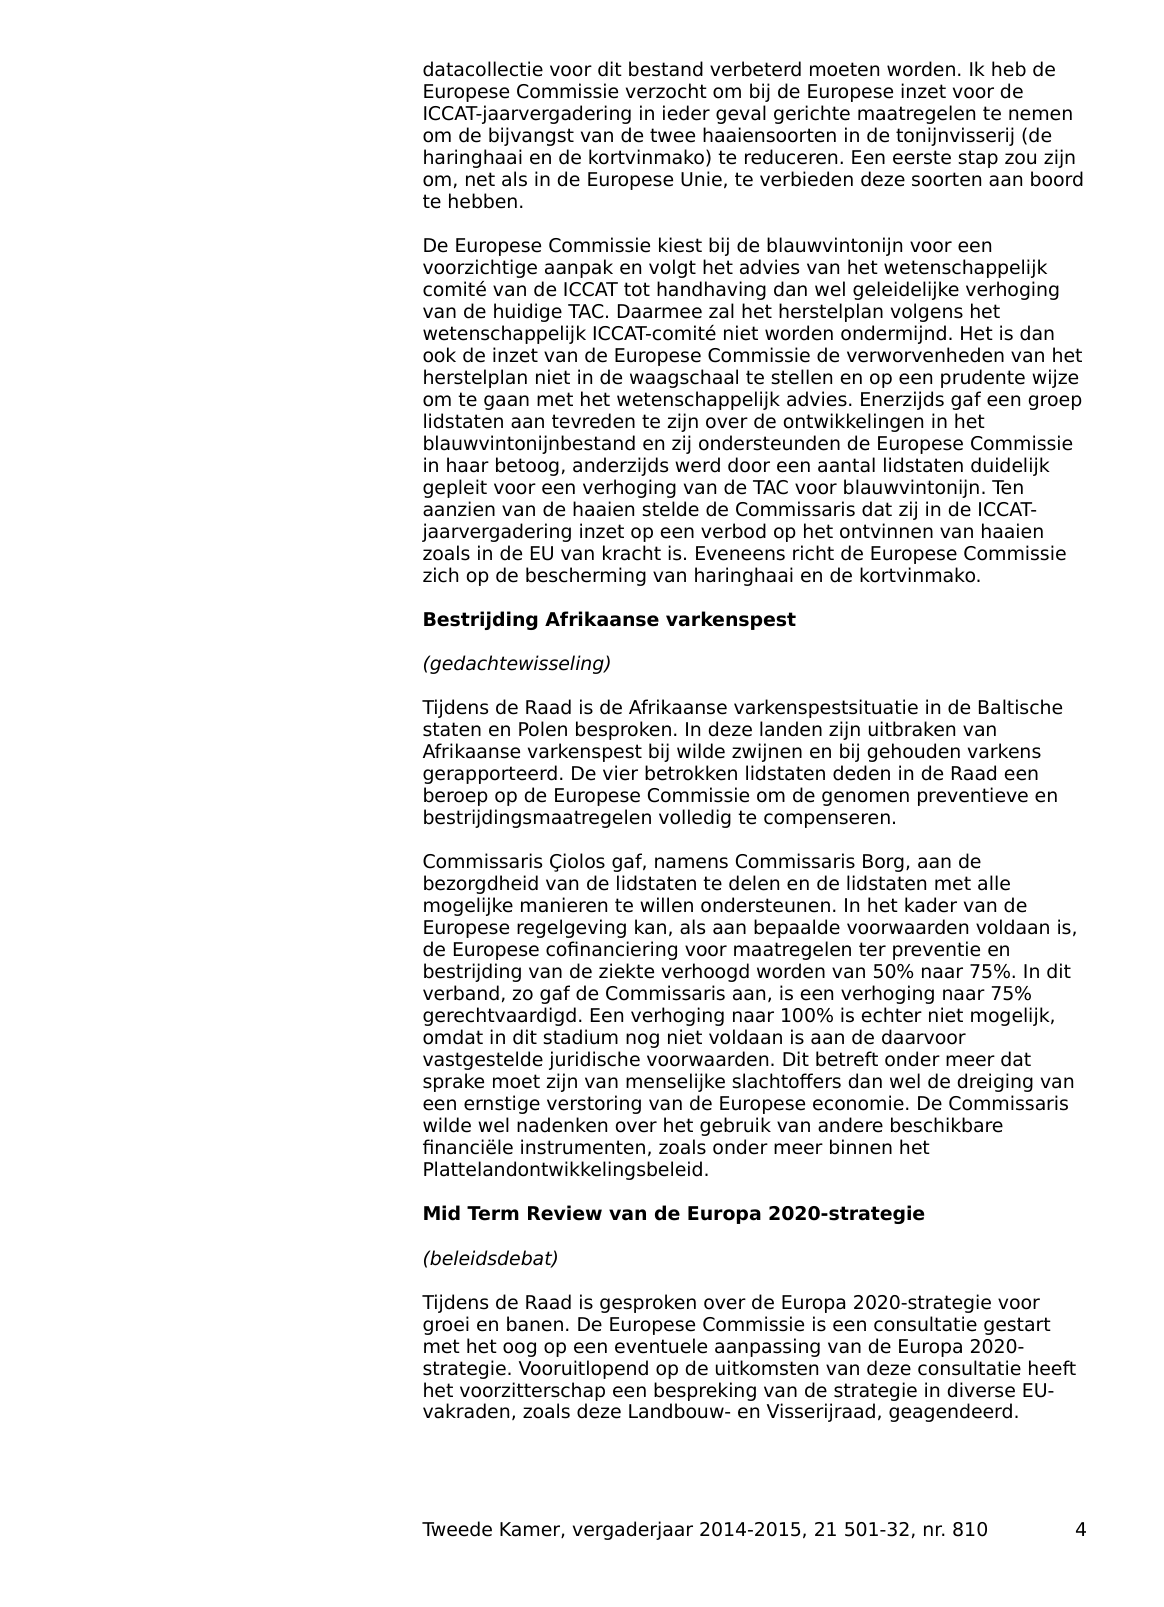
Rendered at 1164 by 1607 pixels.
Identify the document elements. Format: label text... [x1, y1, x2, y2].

subtitle Bestrijding Afrikaanse varkenspest [422, 609, 1087, 631]
subtitle (gedachtewisseling) [422, 653, 1087, 675]
text Tijdens de Raad is de Afrikaanse varkenspestsituatie in de Baltische staten en Polen besproken. In deze landen zijn uitbraken van Afrikaanse varkenspest bij wilde zwijnen en bij gehouden varkens gerapporteerd. De vier betrokken lidstaten deden in de Raad een beroep op de Europese Commissie om de genomen preventieve en bestrijdingsmaatregelen volledig te compenseren. [422, 697, 1087, 829]
text De Europese Commissie kiest bij de blauwvintonijn voor een voorzichtige aanpak en volgt het advies van het wetenschappelijk comité van de ICCAT tot handhaving dan wel geleidelijke verhoging van de huidige TAC. Daarmee zal het herstelplan volgens het wetenschappelijk ICCAT-comité niet worden ondermijnd. Het is dan ook de inzet van de Europese Commissie de verworvenheden van het herstelplan niet in de waagschaal te stellen en op een prudente wijze om te gaan met het wetenschappelijk advies. Enerzijds gaf een groep lidstaten aan tevreden te zijn over de ontwikkelingen in het blauwvintonijnbestand en zij ondersteunden de Europese Commissie in haar betoog, anderzijds werd door een aantal lidstaten duidelijk gepleit voor een verhoging van de TAC voor blauwvintonijn. Ten aanzien van de haaien stelde de Commissaris dat zij in de ICCAT-jaarvergadering inzet op een verbod op het ontvinnen van haaien zoals in de EU van kracht is. Eveneens richt de Europese Commissie zich op de bescherming van haringhaai en de kortvinmako. [422, 235, 1087, 587]
text Tijdens de Raad is gesproken over de Europa 2020-strategie voor groei en banen. De Europese Commissie is een consultatie gestart met het oog op een eventuele aanpassing van de Europa 2020-strategie. Vooruitlopend op de uitkomsten van deze consultatie heeft het voorzitterschap een bespreking van de strategie in diverse EU-vakraden, zoals deze Landbouw- en Visserijraad, geagendeerd. [422, 1292, 1087, 1423]
subtitle Mid Term Review van de Europa 2020-strategie [422, 1203, 1087, 1225]
text Commissaris Çiolos gaf, namens Commissaris Borg, aan de bezorgdheid van de lidstaten te delen en de lidstaten met alle mogelijke manieren te willen ondersteunen. In het kader van de Europese regelgeving kan, als aan bepaalde voorwaarden voldaan is, de Europese cofinanciering voor maatregelen ter preventie en bestrijding van de ziekte verhoogd worden van 50% naar 75%. In dit verband, zo gaf de Commissaris aan, is een verhoging naar 75% gerechtvaardigd. Een verhoging naar 100% is echter niet mogelijk, omdat in dit stadium nog niet voldaan is aan de daarvoor vastgestelde juridische voorwaarden. Dit betreft onder meer dat sprake moet zijn van menselijke slachtoffers dan wel de dreiging van een ernstige verstoring van de Europese economie. De Commissaris wilde wel nadenken over het gebruik van andere beschikbare financiële instrumenten, zoals onder meer binnen het Plattelandontwikkelingsbeleid. [422, 851, 1087, 1181]
subtitle (beleidsdebat) [422, 1247, 1087, 1269]
text datacollectie voor dit bestand verbeterd moeten worden. Ik heb de Europese Commissie verzocht om bij de Europese inzet voor de ICCAT-jaarvergadering in ieder geval gerichte maatregelen te nemen om de bijvangst van de twee haaiensoorten in de tonijnvisserij (de haringhaai en de kortvinmako) te reduceren. Een eerste stap zou zijn om, net als in de Europese Unie, te verbieden deze soorten aan boord te hebben. [422, 59, 1087, 213]
